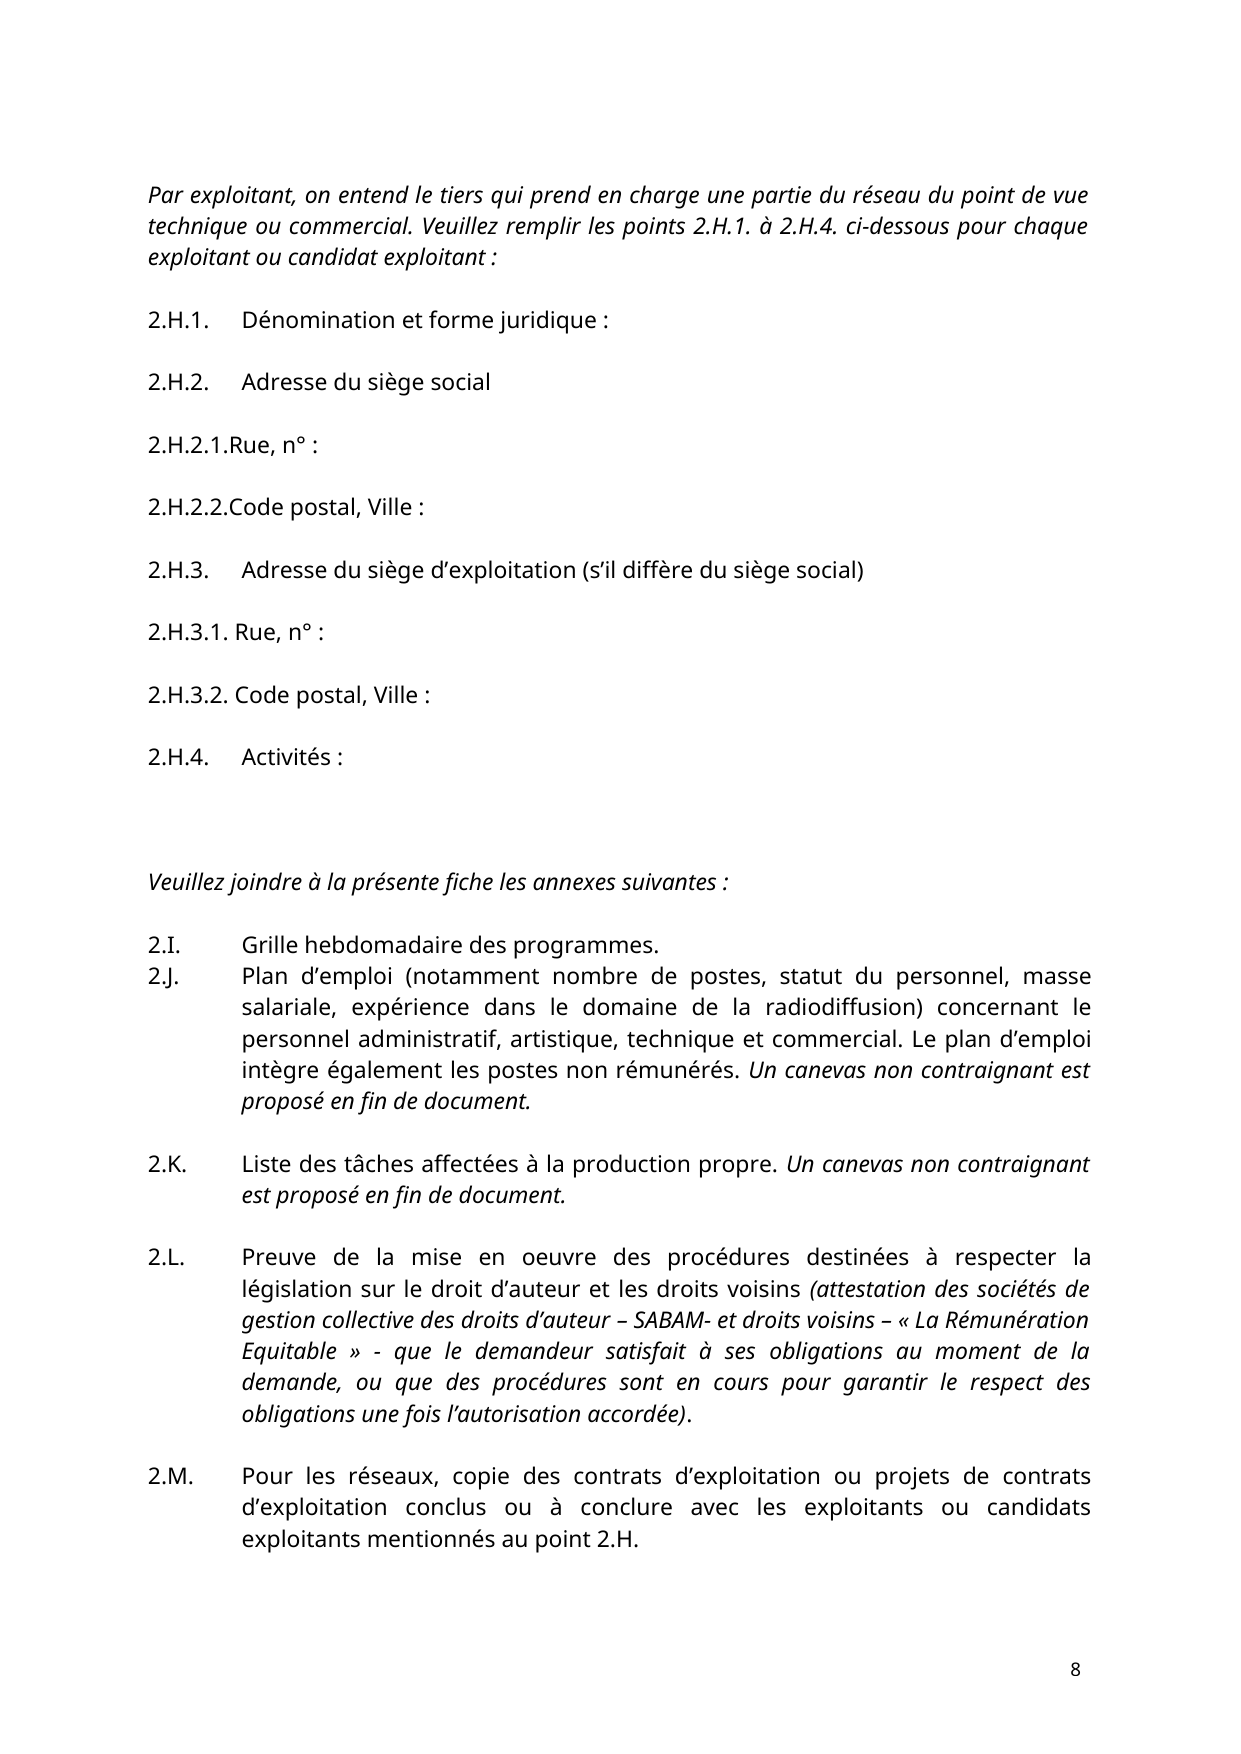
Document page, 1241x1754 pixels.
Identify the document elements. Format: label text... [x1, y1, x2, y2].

text 2.H.4. Activités : [148, 741, 1092, 773]
text 2.H.3.1. Rue, n° : [148, 616, 1092, 648]
text 2.M. Pour les réseaux, copie des contrats d’exploitation ou projets de contrats d’exploitation conclus ou à conclure avec les exploitants ou candidats exploitants mentionnés au point 2.H. [148, 1460, 1092, 1554]
text 2.J. Plan d’emploi (notamment nombre de postes, statut du personnel, masse salariale, expérience dans le domaine de la radiodiffusion) concernant le personnel administratif, artistique, technique et commercial. Le plan d’emploi intègre également les postes non rémunérés. Un canevas non contraignant est proposé en fin de document. [148, 960, 1092, 1116]
text 2.H.3.2. Code postal, Ville : [148, 679, 1092, 710]
text 2.I. Grille hebdomadaire des programmes. [148, 929, 1092, 960]
text 2.H.2. Adresse du siège social [148, 366, 1092, 398]
text Veuillez joindre à la présente fiche les annexes suivantes : [148, 866, 1092, 898]
text 2.L. Preuve de la mise en oeuvre des procédures destinées à respecter la législation sur le droit d’auteur et les droits voisins (attestation des sociétés de gestion collective des droits d’auteur – SABAM- et droits voisins – « La Rémunération Equitable » - que le demandeur satisfait à ses obligations au moment de la demande, ou que des procédures sont en cours pour garantir le respect des obligations une fois l’autorisation accordée). [148, 1241, 1092, 1429]
text Par exploitant, on entend le tiers qui prend en charge une partie du réseau du point de vue technique ou commercial. Veuillez remplir les points 2.H.1. à 2.H.4. ci-dessous pour chaque exploitant ou candidat exploitant : [148, 179, 1092, 273]
text 2.H.2.2.Code postal, Ville : [148, 491, 1092, 523]
text 2.H.2.1.Rue, n° : [148, 429, 1092, 460]
text 2.K. Liste des tâches affectées à la production propre. Un canevas non contraignant est proposé en fin de document. [148, 1148, 1092, 1210]
text 2.H.3. Adresse du siège d’exploitation (s’il diffère du siège social) [148, 554, 1092, 585]
text 2.H.1. Dénomination et forme juridique : [148, 304, 1092, 335]
